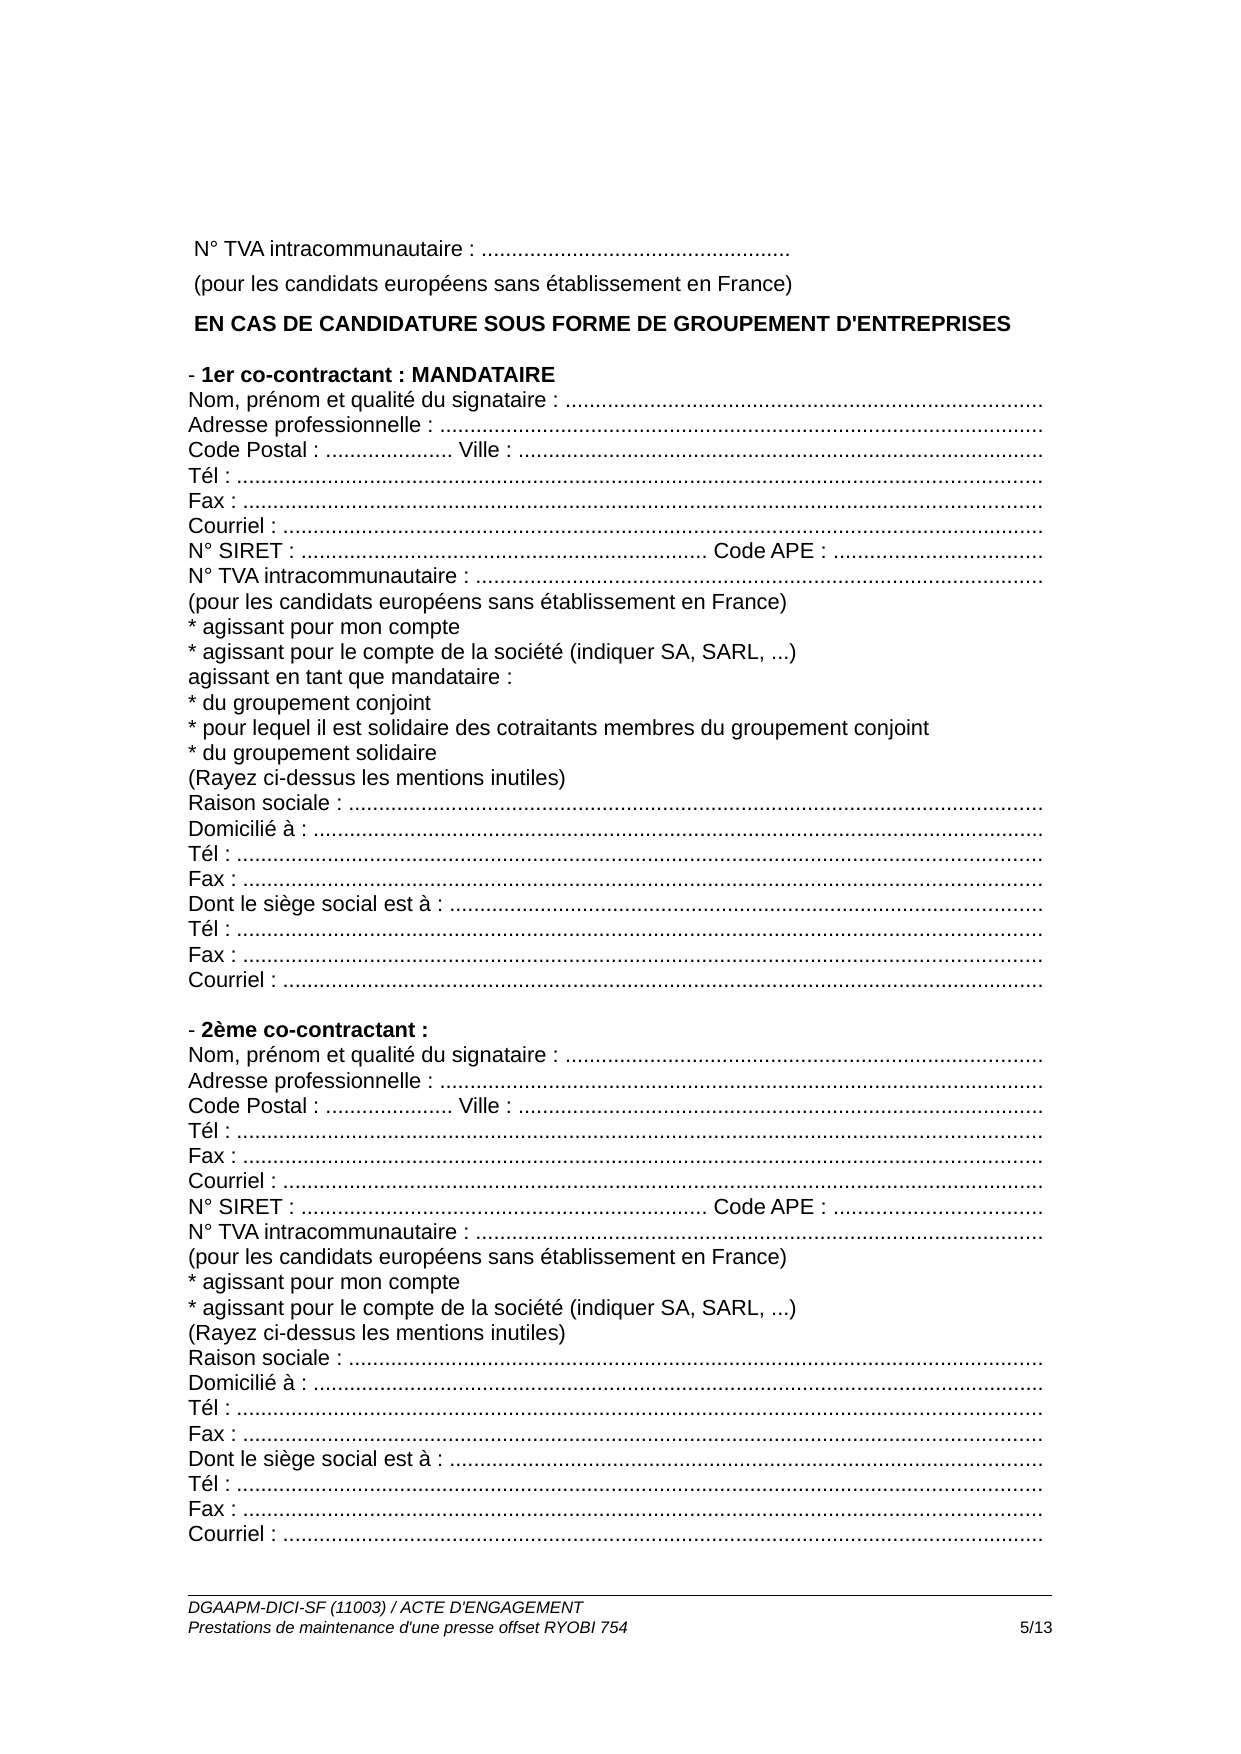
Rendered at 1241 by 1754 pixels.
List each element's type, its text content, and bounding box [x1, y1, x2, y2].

text * du groupement conjoint [188, 689, 1052, 715]
text Fax : [188, 1496, 1052, 1521]
text * agissant pour le compte de la société (indiquer SA, SARL, ...) [188, 639, 1052, 664]
text (pour les candidats européens sans établissement en France) [188, 589, 1052, 614]
text Fax : [188, 1143, 1052, 1168]
text Fax : [188, 1421, 1052, 1446]
text (pour les candidats européens sans établissement en France) [188, 1244, 1052, 1269]
text Courriel : [188, 513, 1052, 538]
text Domicilié à : [188, 1370, 1052, 1395]
text Tél : [188, 916, 1052, 942]
text Tél : [188, 1395, 1052, 1421]
table_cell N° TVA intracommunautaire : ................................................... (pour les candidats européens sans établissement en France) [188, 205, 1052, 311]
text Code Postal : ..................... Ville : [188, 437, 1052, 463]
text Tél : [188, 1471, 1052, 1496]
text (Rayez ci-dessus les mentions inutiles) [188, 765, 1052, 790]
text * agissant pour mon compte [188, 1269, 1052, 1294]
text Fax : [188, 488, 1052, 513]
text * pour lequel il est solidaire des cotraitants membres du groupement conjoint [188, 715, 1052, 740]
text Adresse professionnelle : [188, 1068, 1052, 1093]
text Courriel : [188, 967, 1052, 992]
text Raison sociale : [188, 1345, 1052, 1370]
text Dont le siège social est à : [188, 1446, 1052, 1471]
text Courriel : [188, 1521, 1052, 1547]
text Fax : [188, 866, 1052, 891]
text - 1er co-contractant : MANDATAIRE [188, 362, 1052, 387]
text * du groupement solidaire [188, 740, 1052, 765]
text Fax : [188, 942, 1052, 967]
text N° SIRET : ................................................................... Code APE : [188, 1194, 1052, 1219]
text Courriel : [188, 1168, 1052, 1194]
text N° TVA intracommunautaire : [188, 563, 1052, 589]
text N° SIRET : ................................................................... Code APE : [188, 538, 1052, 563]
text Dont le siège social est à : [188, 891, 1052, 916]
text Nom, prénom et qualité du signataire : [188, 1042, 1052, 1068]
text Nom, prénom et qualité du signataire : [188, 387, 1052, 412]
text N° TVA intracommunautaire : [188, 1219, 1052, 1244]
text Raison sociale : [188, 790, 1052, 816]
text Tél : [188, 463, 1052, 488]
text Domicilié à : [188, 816, 1052, 841]
text EN CAS DE CANDIDATURE SOUS FORME DE GROUPEMENT D'ENTREPRISES [188, 311, 1052, 337]
text Tél : [188, 841, 1052, 866]
text * agissant pour le compte de la société (indiquer SA, SARL, ...) [188, 1294, 1052, 1320]
text Adresse professionnelle : [188, 412, 1052, 437]
text - 2ème co-contractant : [188, 1017, 1052, 1042]
text Code Postal : ..................... Ville : [188, 1093, 1052, 1118]
text * agissant pour mon compte [188, 614, 1052, 639]
text (Rayez ci-dessus les mentions inutiles) [188, 1320, 1052, 1345]
text agissant en tant que mandataire : [188, 664, 1052, 689]
text Tél : [188, 1118, 1052, 1143]
